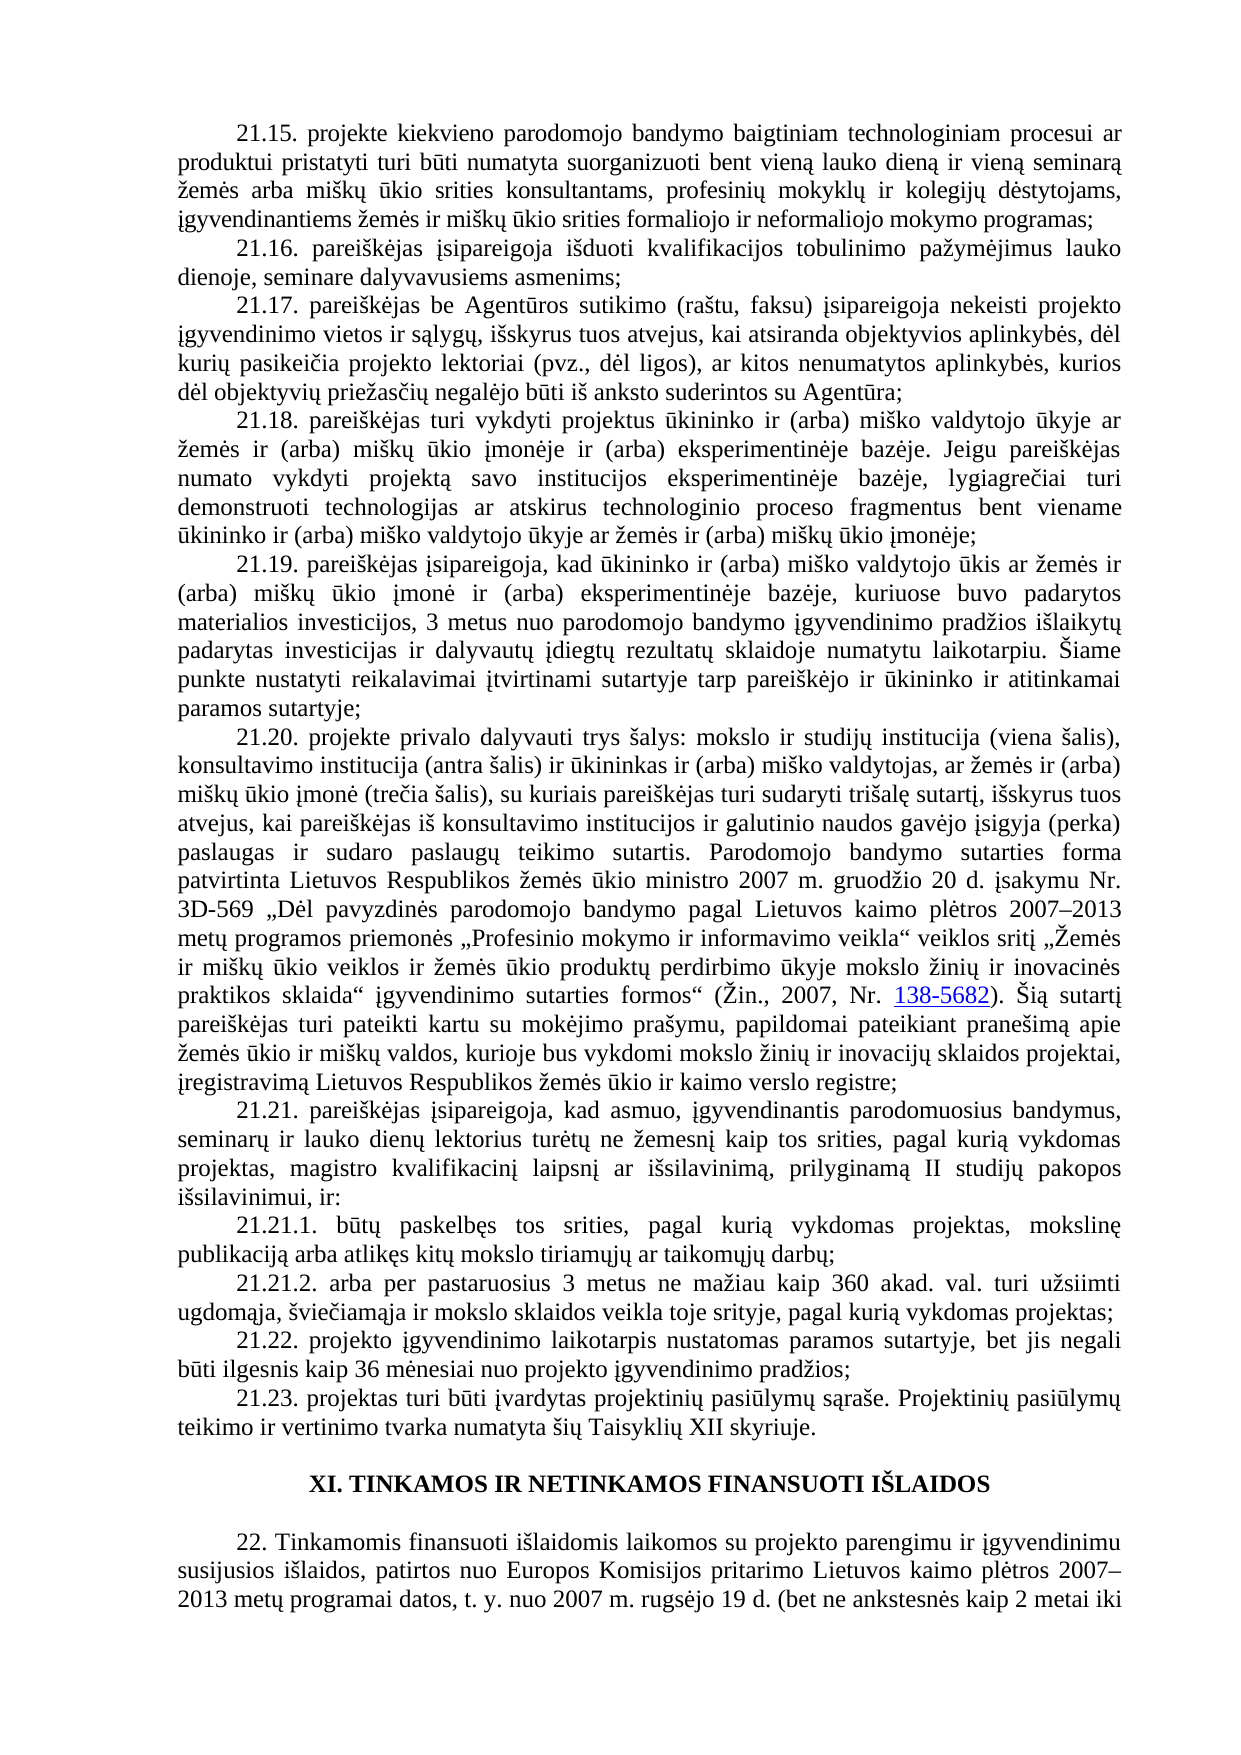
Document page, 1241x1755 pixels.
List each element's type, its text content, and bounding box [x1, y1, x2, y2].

text 21.16. pareiškėjas įsipareigoja išduoti kvalifikacijos tobulinimo pažymėjimus lauko dienoje, seminare dalyvavusiems asmenims; [177, 233, 1122, 291]
text 21.21.2. arba per pastaruosius 3 metus ne mažiau kaip 360 akad. val. turi užsiimti ugdomąja, šviečiamąja ir mokslo sklaidos veikla toje srityje, pagal kurią vykdomas projektas; [177, 1268, 1122, 1326]
text 21.23. projektas turi būti įvardytas projektinių pasiūlymų sąraše. Projektinių pasiūlymų teikimo ir vertinimo tvarka numatyta šių Taisyklių XII skyriuje. [177, 1383, 1122, 1441]
text 21.22. projekto įgyvendinimo laikotarpis nustatomas paramos sutartyje, bet jis negali būti ilgesnis kaip 36 mėnesiai nuo projekto įgyvendinimo pradžios; [177, 1326, 1122, 1383]
text 21.20. projekte privalo dalyvauti trys šalys: mokslo ir studijų institucija (viena šalis), konsultavimo institucija (antra šalis) ir ūkininkas ir (arba) miško valdytojas, ar žemės ir (arba) miškų ūkio įmonė (trečia šalis), su kuriais pareiškėjas turi sudaryti trišalę sutartį, išskyrus tuos atvejus, kai pareiškėjas iš konsultavimo institucijos ir galutinio naudos gavėjo įsigyja (perka) paslaugas ir sudaro paslaugų teikimo sutartis. Parodomojo bandymo sutarties forma patvirtinta Lietuvos Respublikos žemės ūkio ministro 2007 m. gruodžio 20 d. įsakymu Nr. 3D-569 „Dėl pavyzdinės parodomojo bandymo pagal Lietuvos kaimo plėtros 2007–2013 metų programos priemonės „Profesinio mokymo ir informavimo veikla“ veiklos sritį „Žemės ir miškų ūkio veiklos ir žemės ūkio produktų perdirbimo ūkyje mokslo žinių ir inovacinės praktikos sklaida“ įgyvendinimo sutarties formos“ (Žin., 2007, Nr. 138-5682). Šią sutartį pareiškėjas turi pateikti kartu su mokėjimo prašymu, papildomai pateikiant pranešimą apie žemės ūkio ir miškų valdos, kurioje bus vykdomi mokslo žinių ir inovacijų sklaidos projektai, įregistravimą Lietuvos Respublikos žemės ūkio ir kaimo verslo registre; [177, 722, 1122, 1096]
text 21.21. pareiškėjas įsipareigoja, kad asmuo, įgyvendinantis parodomuosius bandymus, seminarų ir lauko dienų lektorius turėtų ne žemesnį kaip tos srities, pagal kurią vykdomas projektas, magistro kvalifikacinį laipsnį ar išsilavinimą, prilyginamą II studijų pakopos išsilavinimui, ir: [177, 1096, 1122, 1211]
text Xi. TINKAMOS IR NETINKAMOS FINANSUOTI IŠLAIDOS [177, 1469, 1122, 1498]
text 22. Tinkamomis finansuoti išlaidomis laikomos su projekto parengimu ir įgyvendinimu susijusios išlaidos, patirtos nuo Europos Komisijos pritarimo Lietuvos kaimo plėtros 2007–2013 metų programai datos, t. y. nuo 2007 m. rugsėjo 19 d. (bet ne ankstesnės kaip 2 metai iki [177, 1527, 1122, 1613]
text 21.17. pareiškėjas be Agentūros sutikimo (raštu, faksu) įsipareigoja nekeisti projekto įgyvendinimo vietos ir sąlygų, išskyrus tuos atvejus, kai atsiranda objektyvios aplinkybės, dėl kurių pasikeičia projekto lektoriai (pvz., dėl ligos), ar kitos nenumatytos aplinkybės, kurios dėl objektyvių priežasčių negalėjo būti iš anksto suderintos su Agentūra; [177, 291, 1122, 406]
text 21.15. projekte kiekvieno parodomojo bandymo baigtiniam technologiniam procesui ar produktui pristatyti turi būti numatyta suorganizuoti bent vieną lauko dieną ir vieną seminarą žemės arba miškų ūkio srities konsultantams, profesinių mokyklų ir kolegijų dėstytojams, įgyvendinantiems žemės ir miškų ūkio srities formaliojo ir neformaliojo mokymo programas; [177, 118, 1122, 233]
text 21.19. pareiškėjas įsipareigoja, kad ūkininko ir (arba) miško valdytojo ūkis ar žemės ir (arba) miškų ūkio įmonė ir (arba) eksperimentinėje bazėje, kuriuose buvo padarytos materialios investicijos, 3 metus nuo parodomojo bandymo įgyvendinimo pradžios išlaikytų padarytas investicijas ir dalyvautų įdiegtų rezultatų sklaidoje numatytu laikotarpiu. Šiame punkte nustatyti reikalavimai įtvirtinami sutartyje tarp pareiškėjo ir ūkininko ir atitinkamai paramos sutartyje; [177, 549, 1122, 722]
text 21.21.1. būtų paskelbęs tos srities, pagal kurią vykdomas projektas, mokslinę publikaciją arba atlikęs kitų mokslo tiriamųjų ar taikomųjų darbų; [177, 1211, 1122, 1268]
text 21.18. pareiškėjas turi vykdyti projektus ūkininko ir (arba) miško valdytojo ūkyje ar žemės ir (arba) miškų ūkio įmonėje ir (arba) eksperimentinėje bazėje. Jeigu pareiškėjas numato vykdyti projektą savo institucijos eksperimentinėje bazėje, lygiagrečiai turi demonstruoti technologijas ar atskirus technologinio proceso fragmentus bent viename ūkininko ir (arba) miško valdytojo ūkyje ar žemės ir (arba) miškų ūkio įmonėje; [177, 406, 1122, 549]
